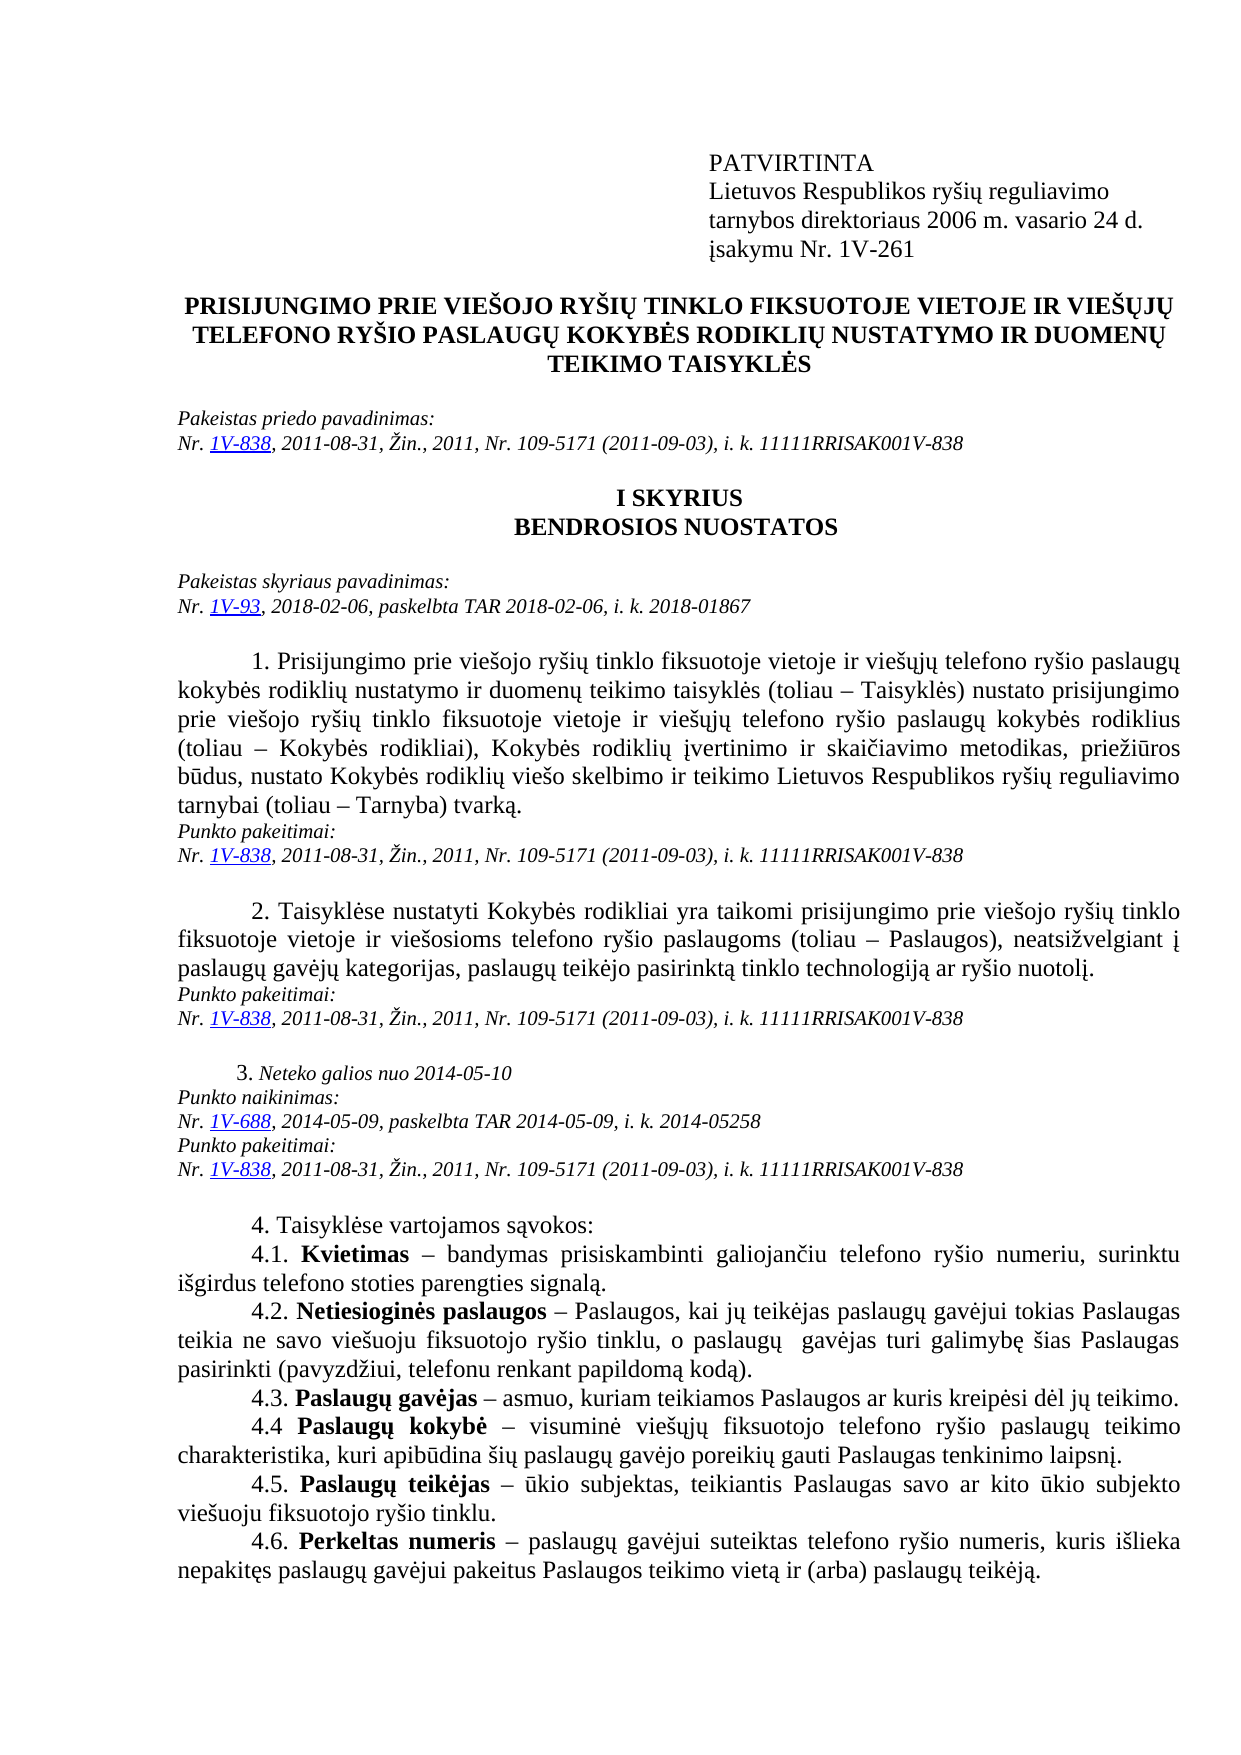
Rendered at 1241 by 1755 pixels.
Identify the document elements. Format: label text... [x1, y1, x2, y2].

text 4.3. Paslaugų gavėjas – asmuo, kuriam teikiamos Paslaugos ar kuris kreipėsi dėl jų teikimo. [177, 1383, 1181, 1411]
text 3. Neteko galios nuo 2014-05-10 [177, 1059, 1181, 1085]
text Punkto pakeitimai: [177, 982, 1181, 1006]
text PRISIJUNGIMO PRIE VIEŠOJO RYŠIŲ TINKLO FIKSUOTOJE VIETOJE IR VIEŠŲJŲ TELEFONO RYŠIO PASLAUGŲ KOKYBĖS RODIKLIŲ NUSTATYMO IR DUOMENŲ TEIKIMO TAISYKLĖS [177, 291, 1181, 378]
text įsakymu Nr. 1V-261 [177, 234, 1181, 263]
text tarnybos direktoriaus 2006 m. vasario 24 d. [177, 205, 1181, 234]
text Nr. 1V-838, 2011-08-31, Žin., 2011, Nr. 109-5171 (2011-09-03), i. k. 11111RRISAK001V-838 [177, 1157, 1181, 1181]
text 4. Taisyklėse vartojamos sąvokos: [177, 1210, 1181, 1239]
text 1. Prisijungimo prie viešojo ryšių tinklo fiksuotoje vietoje ir viešųjų telefono ryšio paslaugų kokybės rodiklių nustatymo ir duomenų teikimo taisyklės (toliau – Taisyklės) nustato prisijungimo prie viešojo ryšių tinklo fiksuotoje vietoje ir viešųjų telefono ryšio paslaugų kokybės rodiklius (toliau – Kokybės rodikliai), Kokybės rodiklių įvertinimo ir skaičiavimo metodikas, priežiūros būdus, nustato Kokybės rodiklių viešo skelbimo ir teikimo Lietuvos Respublikos ryšių reguliavimo tarnybai (toliau – Tarnyba) tvarką. [177, 646, 1181, 819]
text 4.5. Paslaugų teikėjas – ūkio subjektas, teikiantis Paslaugas savo ar kito ūkio subjekto viešuoju fiksuotojo ryšio tinklu. [177, 1469, 1181, 1526]
text 2. Taisyklėse nustatyti Kokybės rodikliai yra taikomi prisijungimo prie viešojo ryšių tinklo fiksuotoje vietoje ir viešosioms telefono ryšio paslaugoms (toliau – Paslaugos), neatsižvelgiant į paslaugų gavėjų kategorijas, paslaugų teikėjo pasirinktą tinklo technologiją ar ryšio nuotolį. [177, 896, 1181, 982]
text Nr. 1V-838, 2011-08-31, Žin., 2011, Nr. 109-5171 (2011-09-03), i. k. 11111RRISAK001V-838 [177, 430, 1181, 454]
text Lietuvos Respublikos ryšių reguliavimo [177, 176, 1181, 205]
text Punkto naikinimas: [177, 1085, 1181, 1109]
text 4.2. Netiesioginės paslaugos – Paslaugos, kai jų teikėjas paslaugų gavėjui tokias Paslaugas teikia ne savo viešuoju fiksuotojo ryšio tinklu, o paslaugų gavėjas turi galimybę šias Paslaugas pasirinkti (pavyzdžiui, telefonu renkant papildomą kodą). [177, 1296, 1181, 1383]
text Nr. 1V-688, 2014-05-09, paskelbta TAR 2014-05-09, i. k. 2014-05258 [177, 1109, 1181, 1133]
text Pakeistas priedo pavadinimas: [177, 406, 1181, 430]
text Pakeistas skyriaus pavadinimas: [177, 569, 1181, 593]
text 4.1. Kvietimas – bandymas prisiskambinti galiojančiu telefono ryšio numeriu, surinktu išgirdus telefono stoties parengties signalą. [177, 1239, 1181, 1296]
text Nr. 1V-838, 2011-08-31, Žin., 2011, Nr. 109-5171 (2011-09-03), i. k. 11111RRISAK001V-838 [177, 843, 1181, 867]
text Nr. 1V-93, 2018-02-06, paskelbta TAR 2018-02-06, i. k. 2018-01867 [177, 593, 1181, 618]
text PATVIRTINTA [702, 148, 1181, 176]
text 4.6. Perkeltas numeris – paslaugų gavėjui suteiktas telefono ryšio numeris, kuris išlieka nepakitęs paslaugų gavėjui pakeitus Paslaugos teikimo vietą ir (arba) paslaugų teikėją. [177, 1526, 1181, 1584]
text Nr. 1V-838, 2011-08-31, Žin., 2011, Nr. 109-5171 (2011-09-03), i. k. 11111RRISAK001V-838 [177, 1006, 1181, 1030]
text 4.4 Paslaugų kokybė – visuminė viešųjų fiksuotojo telefono ryšio paslaugų teikimo charakteristika, kuri apibūdina šių paslaugų gavėjo poreikių gauti Paslaugas tenkinimo laipsnį. [177, 1411, 1181, 1469]
text Punkto pakeitimai: [177, 819, 1181, 843]
text I SKYRIUS BENDROSIOS NUOSTATOS [177, 483, 1181, 541]
text Punkto pakeitimai: [177, 1133, 1181, 1157]
